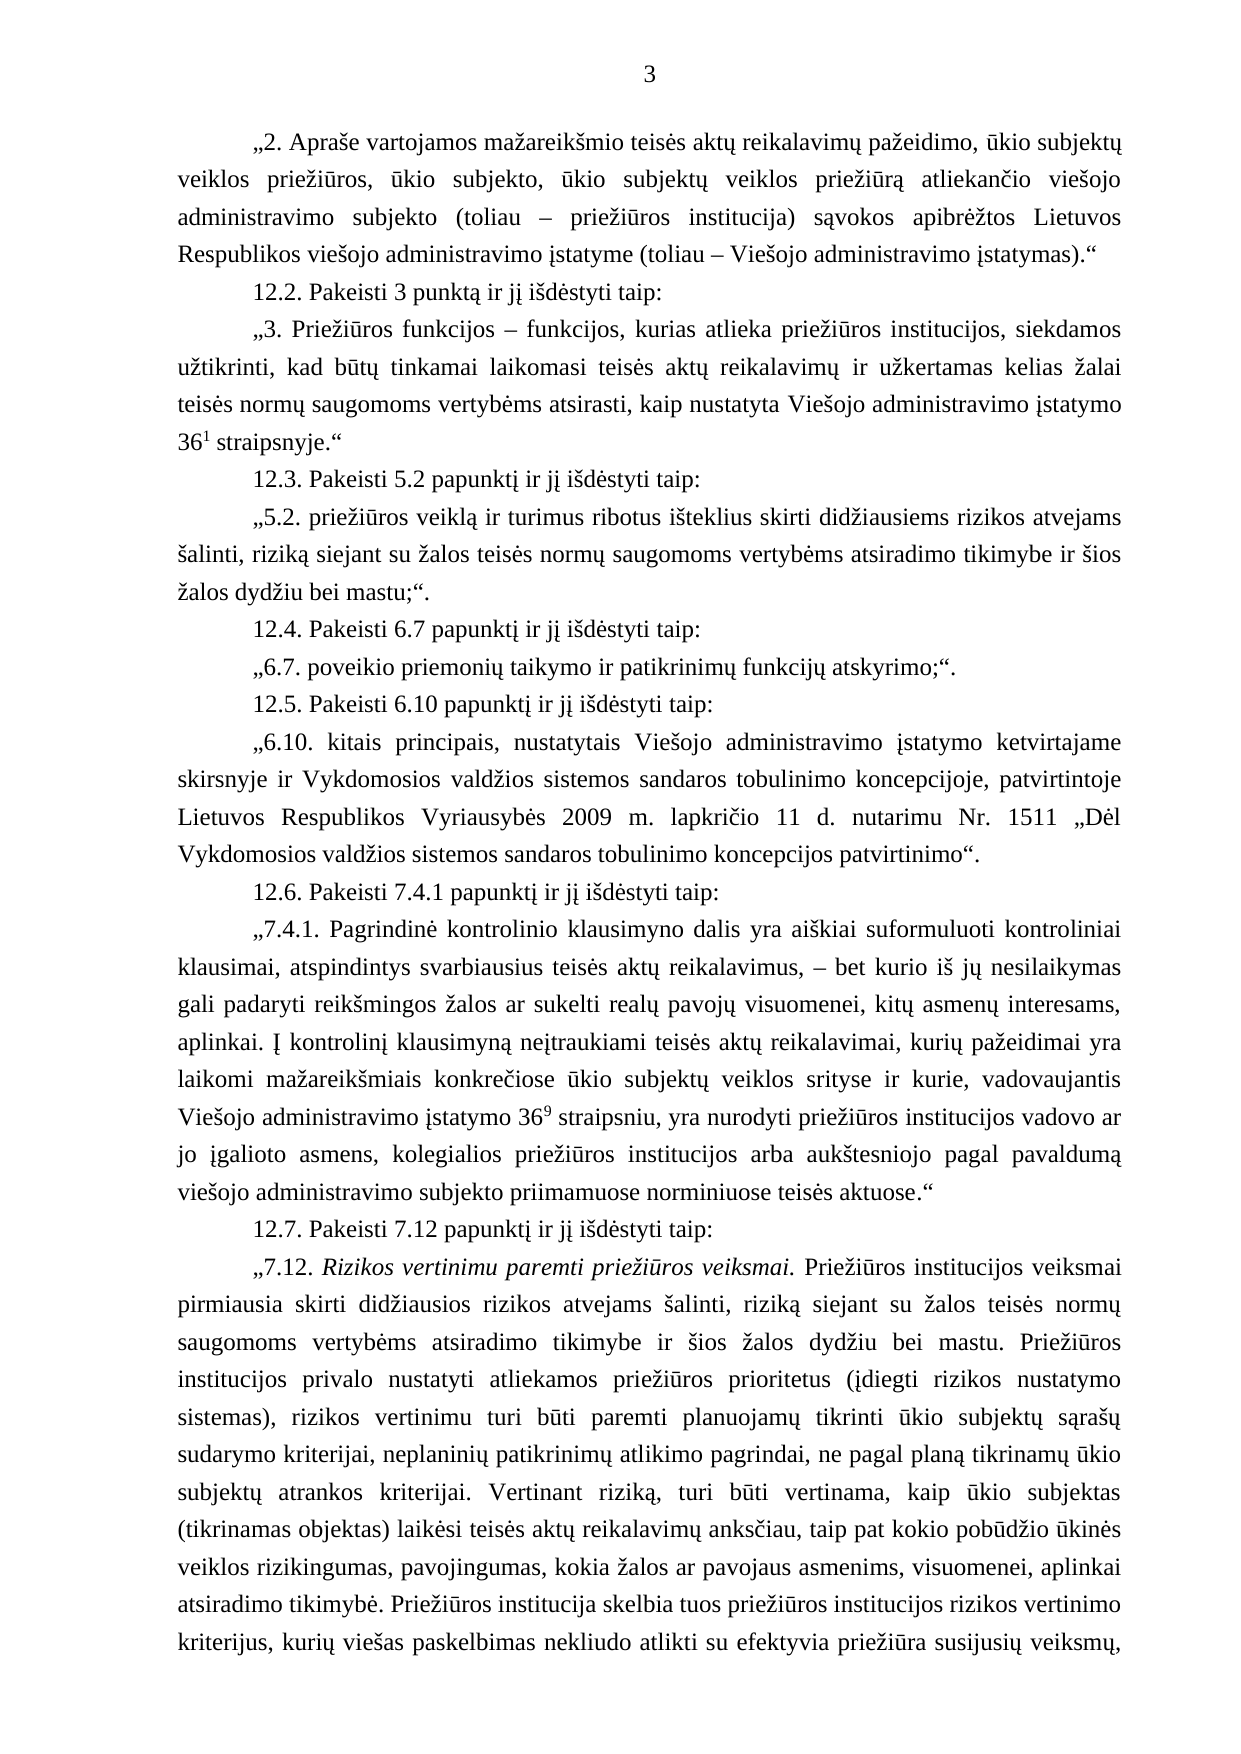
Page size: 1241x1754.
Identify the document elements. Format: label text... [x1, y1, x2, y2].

text 12.2. Pakeisti 3 punktą ir jį išdėstyti taip: [177, 268, 1122, 306]
text 12.7. Pakeisti 7.12 papunktį ir jį išdėstyti taip: [177, 1206, 1122, 1243]
text „3. Priežiūros funkcijos – funkcijos, kurias atlieka priežiūros institucijos, siekdamos užtikrinti, kad būtų tinkamai laikomasi teisės aktų reikalavimų ir užkertamas kelias žalai teisės normų saugomoms vertybėms atsirasti, kaip nustatyta Viešojo administravimo įstatymo 361 straipsnyje.“ [177, 306, 1122, 456]
text „6.10. kitais principais, nustatytais Viešojo administravimo įstatymo ketvirtajame skirsnyje ir Vykdomosios valdžios sistemos sandaros tobulinimo koncepcijoje, patvirtintoje Lietuvos Respublikos Vyriausybės 2009 m. lapkričio 11 d. nutarimu Nr. 1511 „Dėl Vykdomosios valdžios sistemos sandaros tobulinimo koncepcijos patvirtinimo“. [177, 718, 1122, 868]
text „7.4.1. Pagrindinė kontrolinio klausimyno dalis yra aiškiai suformuluoti kontroliniai klausimai, atspindintys svarbiausius teisės aktų reikalavimus, – bet kurio iš jų nesilaikymas gali padaryti reikšmingos žalos ar sukelti realų pavojų visuomenei, kitų asmenų interesams, aplinkai. Į kontrolinį klausimyną neįtraukiami teisės aktų reikalavimai, kurių pažeidimai yra laikomi mažareikšmiais konkrečiose ūkio subjektų veiklos srityse ir kurie, vadovaujantis Viešojo administravimo įstatymo 369 straipsniu, yra nurodyti priežiūros institucijos vadovo ar jo įgalioto asmens, kolegialios priežiūros institucijos arba aukštesniojo pagal pavaldumą viešojo administravimo subjekto priimamuose norminiuose teisės aktuose.“ [177, 906, 1122, 1206]
text 12.5. Pakeisti 6.10 papunktį ir jį išdėstyti taip: [177, 681, 1122, 718]
text 12.3. Pakeisti 5.2 papunktį ir jį išdėstyti taip: [177, 456, 1122, 493]
text „2. Apraše vartojamos mažareikšmio teisės aktų reikalavimų pažeidimo, ūkio subjektų veiklos priežiūros, ūkio subjekto, ūkio subjektų veiklos priežiūrą atliekančio viešojo administravimo subjekto (toliau – priežiūros institucija) sąvokos apibrėžtos Lietuvos Respublikos viešojo administravimo įstatyme (toliau – Viešojo administravimo įstatymas).“ [177, 118, 1122, 268]
text 12.4. Pakeisti 6.7 papunktį ir jį išdėstyti taip: [177, 606, 1122, 643]
text 12.6. Pakeisti 7.4.1 papunktį ir jį išdėstyti taip: [177, 868, 1122, 906]
text „7.12. Rizikos vertinimu paremti priežiūros veiksmai. Priežiūros institucijos veiksmai pirmiausia skirti didžiausios rizikos atvejams šalinti, riziką siejant su žalos teisės normų saugomoms vertybėms atsiradimo tikimybe ir šios žalos dydžiu bei mastu. Priežiūros institucijos privalo nustatyti atliekamos priežiūros prioritetus (įdiegti rizikos nustatymo sistemas), rizikos vertinimu turi būti paremti planuojamų tikrinti ūkio subjektų sąrašų sudarymo kriterijai, neplaninių patikrinimų atlikimo pagrindai, ne pagal planą tikrinamų ūkio subjektų atrankos kriterijai. Vertinant riziką, turi būti vertinama, kaip ūkio subjektas (tikrinamas objektas) laikėsi teisės aktų reikalavimų anksčiau, taip pat kokio pobūdžio ūkinės veiklos rizikingumas, pavojingumas, kokia žalos ar pavojaus asmenims, visuomenei, aplinkai atsiradimo tikimybė. Priežiūros institucija skelbia tuos priežiūros institucijos rizikos vertinimo kriterijus, kurių viešas paskelbimas nekliudo atlikti su efektyvia priežiūra susijusių veiksmų, [177, 1243, 1122, 1656]
text „6.7. poveikio priemonių taikymo ir patikrinimų funkcijų atskyrimo;“. [177, 643, 1122, 681]
text „5.2. priežiūros veiklą ir turimus ribotus išteklius skirti didžiausiems rizikos atvejams šalinti, riziką siejant su žalos teisės normų saugomoms vertybėms atsiradimo tikimybe ir šios žalos dydžiu bei mastu;“. [177, 493, 1122, 606]
